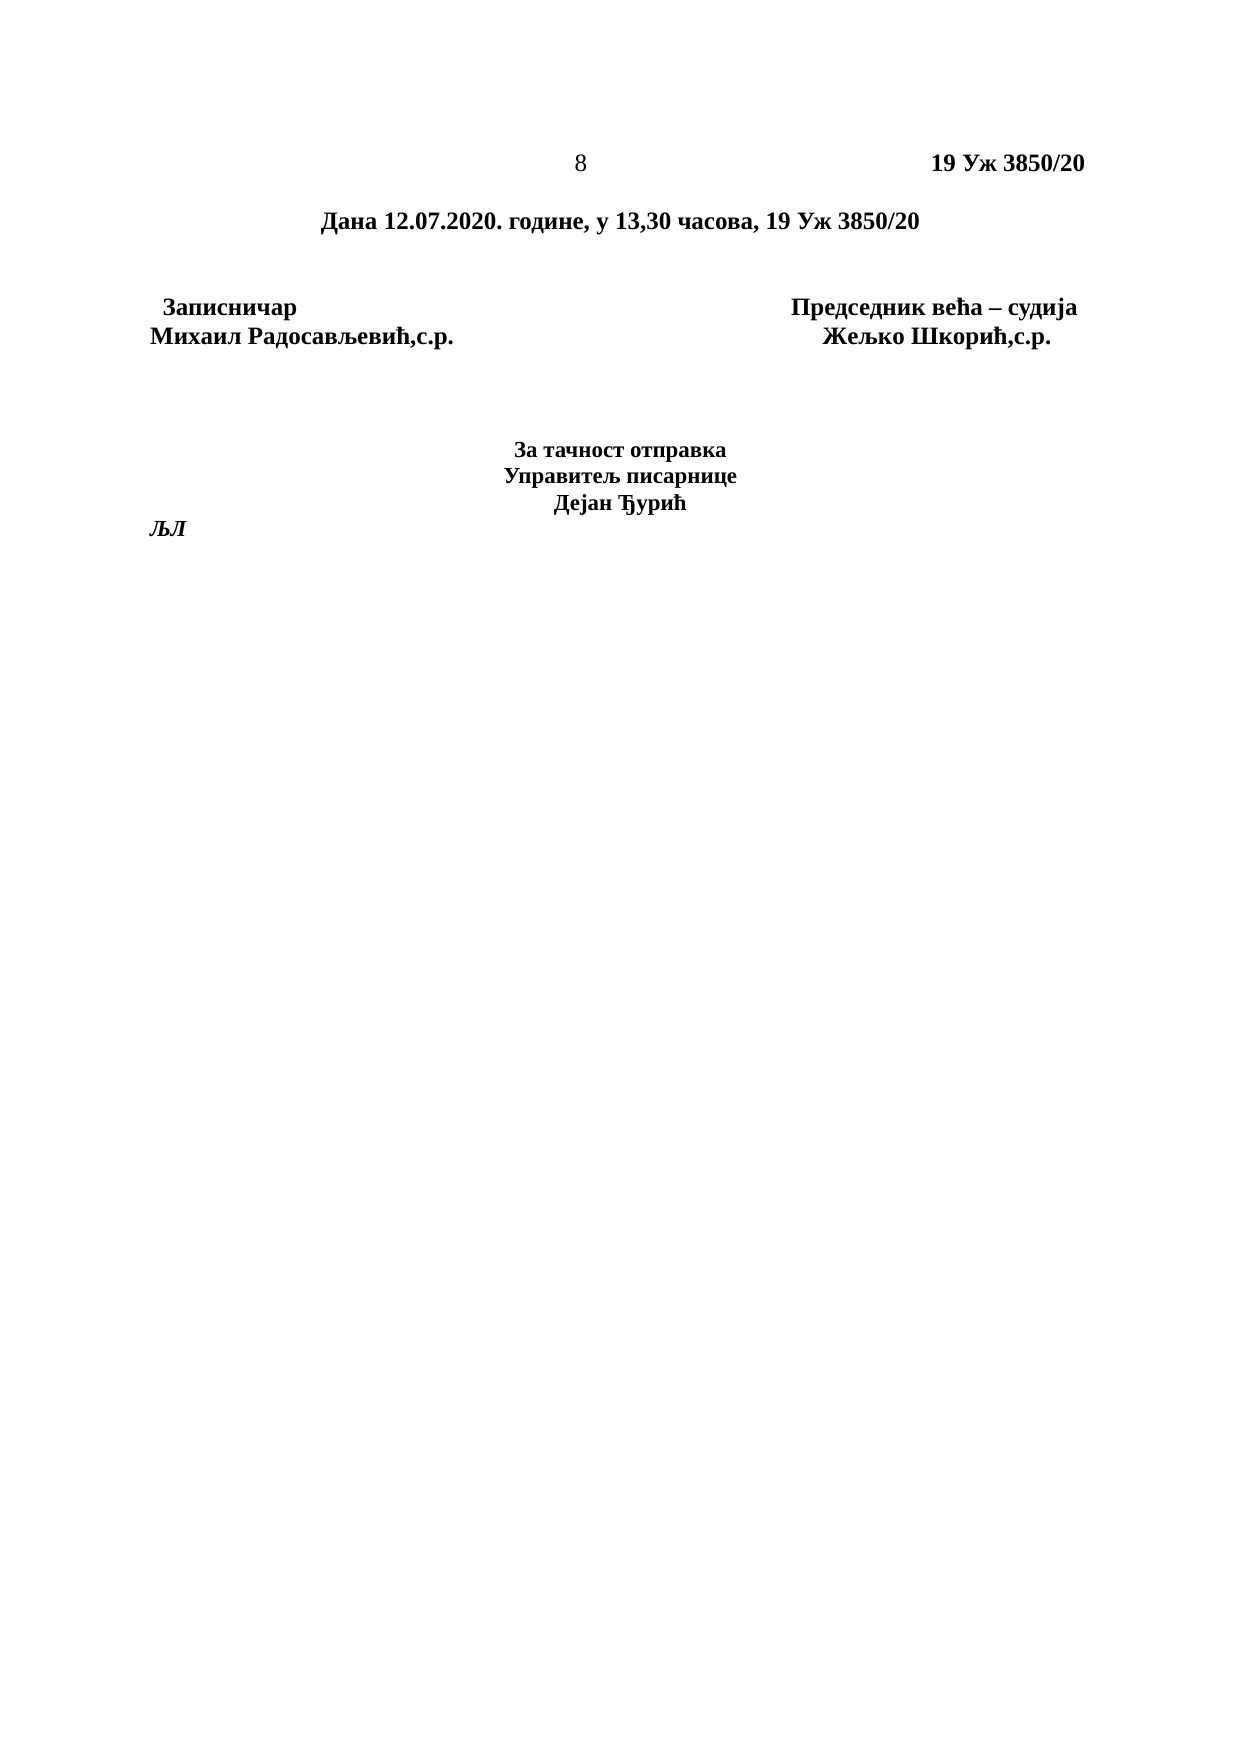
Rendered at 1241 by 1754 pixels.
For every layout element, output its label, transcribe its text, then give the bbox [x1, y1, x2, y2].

text За тачност отправка [150, 436, 1090, 462]
text Дејан Ђурић [150, 488, 1090, 515]
text Записничар Председник већа – судија [150, 292, 1090, 321]
text Михаил Радосављевић,с.р. Жељко Шкорић,с.р. [150, 321, 1090, 349]
text Управитељ писарнице [150, 462, 1090, 488]
text Дана 12.07.2020. године, у 13,30 часова, 19 Уж 3850/20 [150, 206, 1090, 234]
text ЉЛ [150, 515, 1090, 541]
